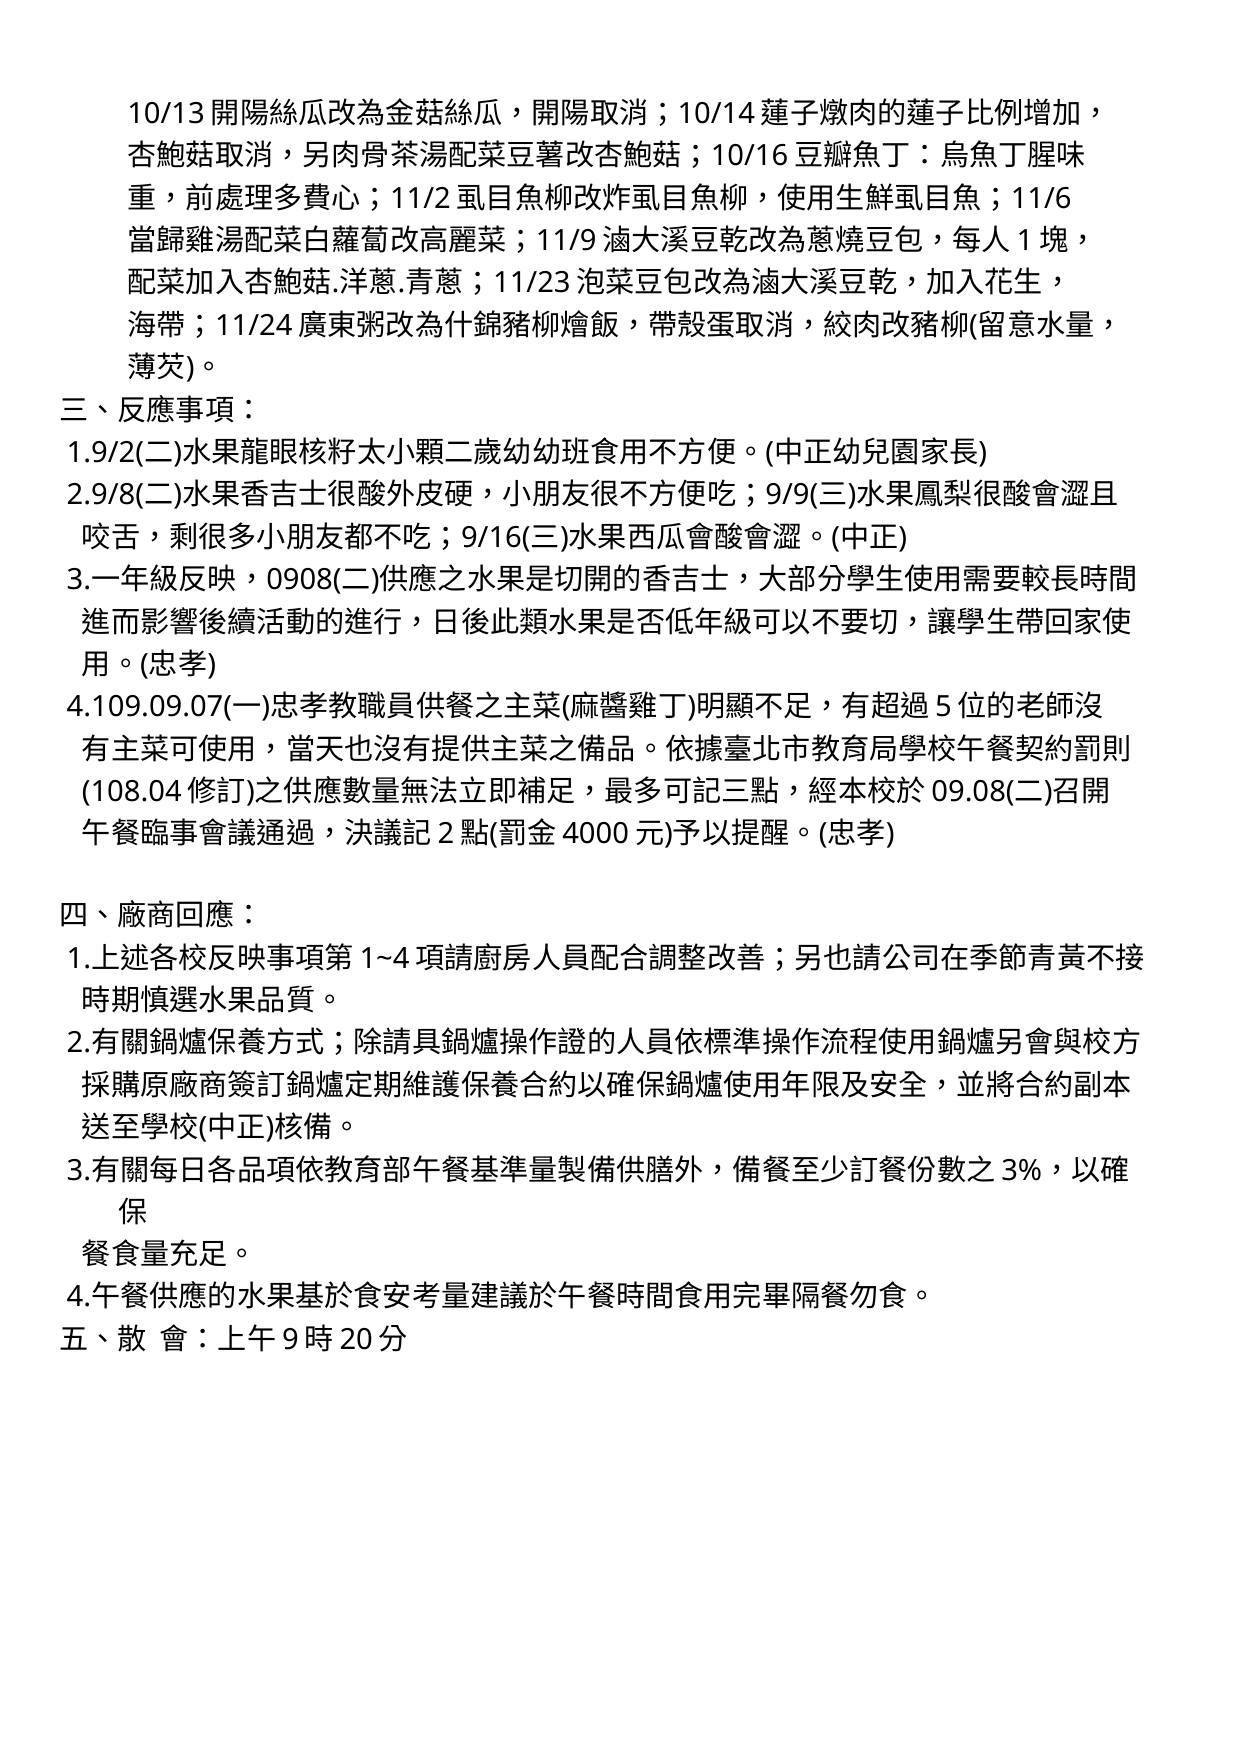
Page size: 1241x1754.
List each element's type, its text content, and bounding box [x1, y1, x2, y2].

text 重，前處理多費心；11/2虱目魚柳改炸虱目魚柳，使用生鮮虱目魚；11/6 [59, 174, 1152, 217]
text 用。(忠孝) [59, 640, 1152, 683]
text 四、廠商回應： [59, 892, 1152, 934]
text 進而影響後續活動的進行，日後此類水果是否低年級可以不要切，讓學生帶回家使 [59, 598, 1152, 640]
text 配菜加入杏鮑菇.洋蔥.青蔥；11/23泡菜豆包改為滷大溪豆乾，加入花生， [59, 259, 1152, 301]
text 時期慎選水果品質。 [59, 977, 1152, 1019]
text 有主菜可使用，當天也沒有提供主菜之備品。依據臺北市教育局學校午餐契約罰則 [59, 725, 1152, 767]
text 2.有關鍋爐保養方式；除請具鍋爐操作證的人員依標準操作流程使用鍋爐另會與校方 [59, 1019, 1152, 1061]
text 採購原廠商簽訂鍋爐定期維護保養合約以確保鍋爐使用年限及安全，並將合約副本 [59, 1061, 1152, 1104]
text 2.9/8(二)水果香吉士很酸外皮硬，小朋友很不方便吃；9/9(三)水果鳳梨很酸會澀且 [59, 471, 1152, 513]
text 午餐臨事會議通過，決議記2點(罰金4000元)予以提醒。(忠孝) [59, 810, 1152, 852]
text 咬舌，剩很多小朋友都不吃；9/16(三)水果西瓜會酸會澀。(中正) [59, 513, 1152, 556]
text 1.上述各校反映事項第1~4項請廚房人員配合調整改善；另也請公司在季節青黃不接 [59, 934, 1152, 977]
text 3.有關每日各品項依教育部午餐基準量製備供膳外，備餐至少訂餐份數之3%，以確保 [59, 1146, 1152, 1231]
text 三、反應事項： [59, 386, 1152, 428]
text 3.一年級反映，0908(二)供應之水果是切開的香吉士，大部分學生使用需要較長時間 [59, 556, 1152, 598]
text 杏鮑菇取消，另肉骨茶湯配菜豆薯改杏鮑菇；10/16豆瓣魚丁：烏魚丁腥味 [59, 132, 1152, 174]
text 薄芡)。 [59, 344, 1152, 386]
text 4.午餐供應的水果基於食安考量建議於午餐時間食用完畢隔餐勿食。 [59, 1273, 1152, 1315]
text 送至學校(中正)核備。 [59, 1104, 1152, 1146]
text 五、散 會：上午9時20分 [59, 1315, 1152, 1358]
text 餐食量充足。 [59, 1231, 1152, 1273]
text 當歸雞湯配菜白蘿蔔改高麗菜；11/9滷大溪豆乾改為蔥燒豆包，每人1塊， [59, 217, 1152, 259]
text 海帶；11/24廣東粥改為什錦豬柳燴飯，帶殼蛋取消，絞肉改豬柳(留意水量， [59, 301, 1152, 344]
text 4.109.09.07(一)忠孝教職員供餐之主菜(麻醬雞丁)明顯不足，有超過5位的老師沒 [59, 683, 1152, 725]
text 10/13開陽絲瓜改為金菇絲瓜，開陽取消；10/14蓮子燉肉的蓮子比例增加， [59, 89, 1152, 132]
text 1.9/2(二)水果龍眼核籽太小顆二歲幼幼班食用不方便。(中正幼兒園家長) [59, 428, 1152, 471]
text (108.04修訂)之供應數量無法立即補足，最多可記三點，經本校於09.08(二)召開 [59, 767, 1152, 810]
